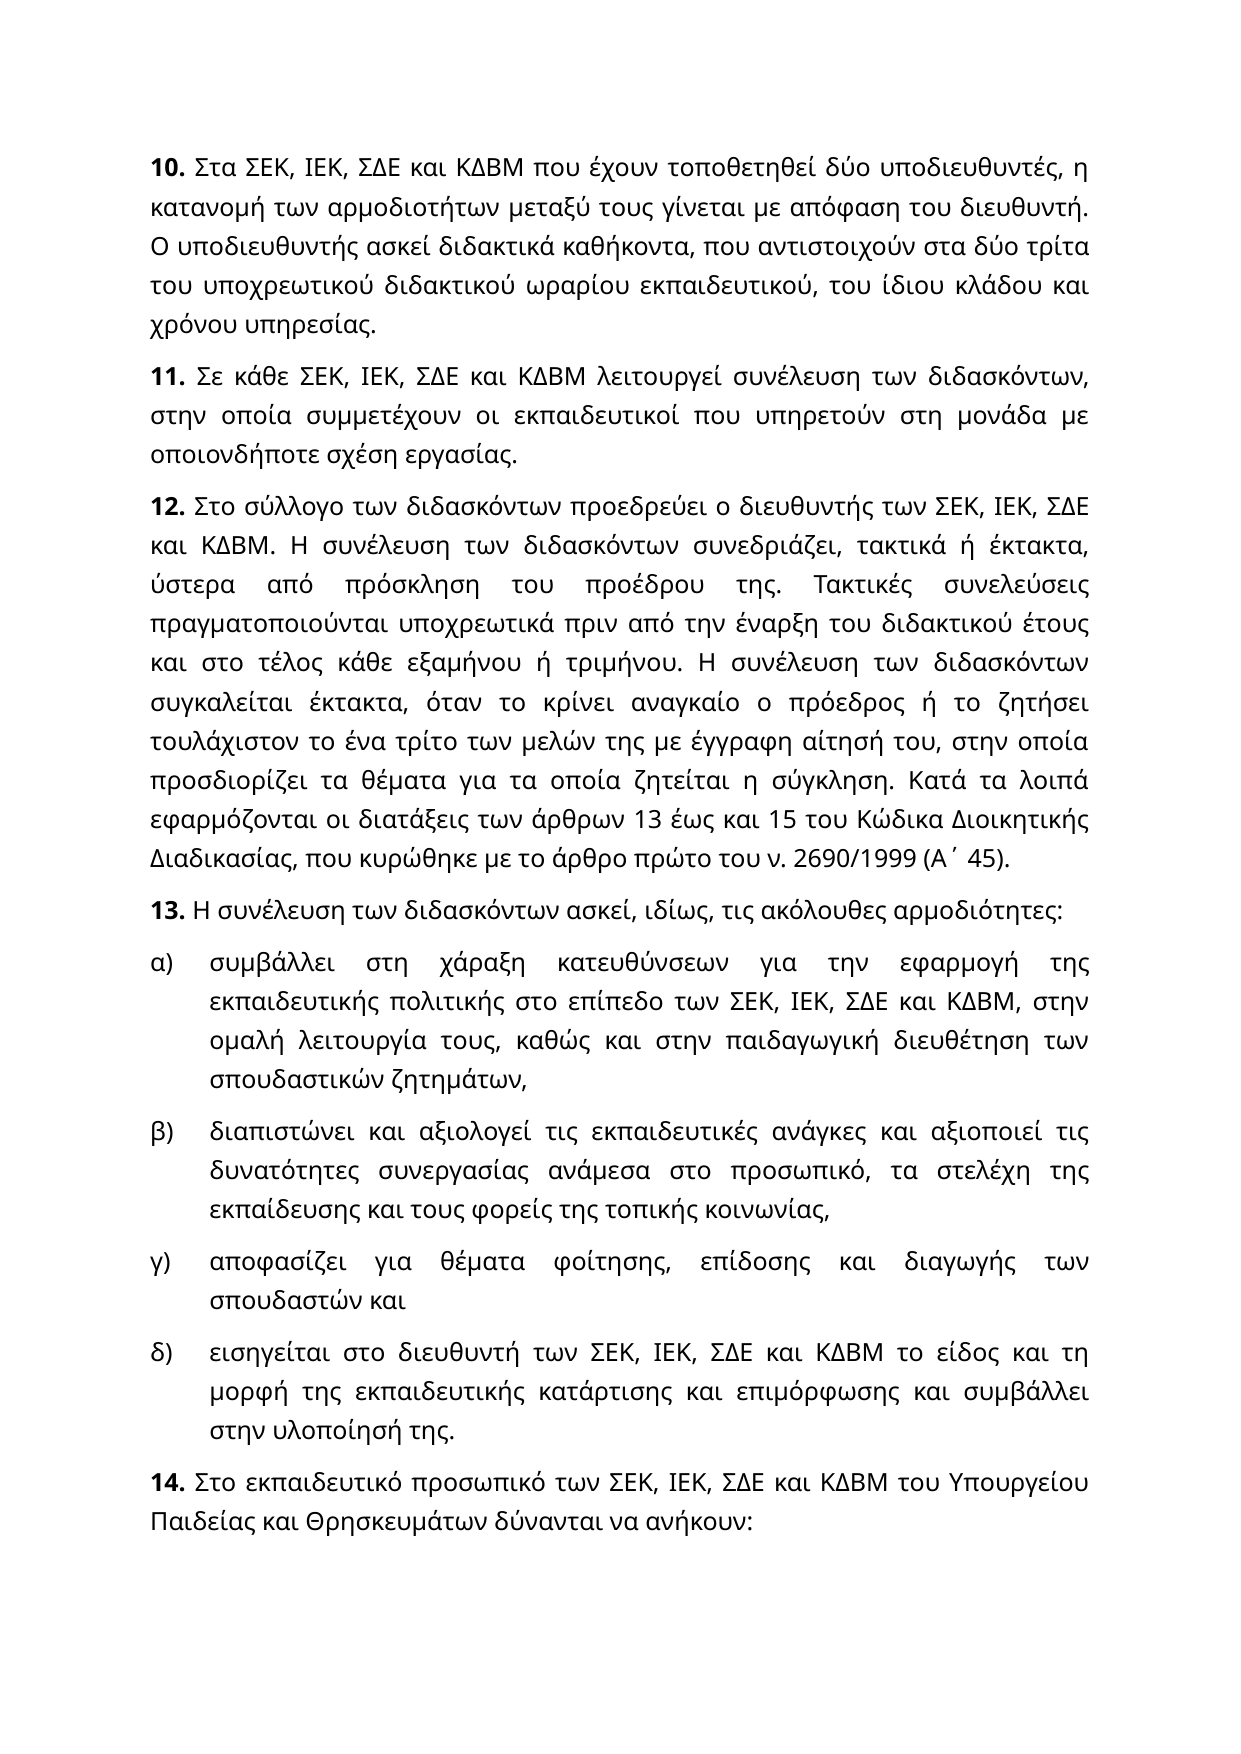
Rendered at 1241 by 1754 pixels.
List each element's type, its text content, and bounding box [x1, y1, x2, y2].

list β) διαπιστώνει και αξιολογεί τις εκπαιδευτικές ανάγκες και αξιοποιεί τις δυνατότητες συνεργασίας ανάμεσα στο προσωπικό, τα στελέχη της εκπαίδευσης και τους φορείς της τοπικής κοινωνίας, [150, 1113, 1090, 1226]
list δ) εισηγείται στο διευθυντή των ΣΕΚ, ΙΕΚ, ΣΔΕ και ΚΔΒΜ το είδος και τη μορφή της εκπαιδευτικής κατάρτισης και επιμόρφωσης και συμβάλλει στην υλοποίησή της. [150, 1334, 1090, 1447]
list α) συμβάλλει στη χάραξη κατευθύνσεων για την εφαρμογή της εκπαιδευτικής πολιτικής στο επίπεδο των ΣΕΚ, ΙΕΚ, ΣΔΕ και ΚΔΒΜ, στην ομαλή λειτουργία τους, καθώς και στην παιδαγωγική διευθέτηση των σπουδαστικών ζητημάτων, [150, 944, 1090, 1096]
text 13. Η συνέλευση των διδασκόντων ασκεί, ιδίως, τις ακόλουθες αρμοδιότητες: [150, 892, 1090, 927]
text 11. Σε κάθε ΣΕΚ, ΙΕΚ, ΣΔΕ και ΚΔΒΜ λειτουργεί συνέλευση των διδασκόντων, στην οποία συμμετέχουν οι εκπαιδευτικοί που υπηρετούν στη μονάδα με οποιονδήποτε σχέση εργασίας. [150, 358, 1090, 471]
text 10. Στα ΣΕΚ, ΙΕΚ, ΣΔΕ και ΚΔΒΜ που έχουν τοποθετηθεί δύο υποδιευθυντές, η κατανομή των αρμοδιοτήτων μεταξύ τους γίνεται με απόφαση του διευθυντή. Ο υποδιευθυντής ασκεί διδακτικά καθήκοντα, που αντιστοιχούν στα δύο τρίτα του υποχρεωτικού διδακτικού ωραρίου εκπαιδευτικού, του ίδιου κλάδου και χρόνου υπηρεσίας. [150, 150, 1090, 341]
text 12. Στο σύλλογο των διδασκόντων προεδρεύει ο διευθυντής των ΣΕΚ, ΙΕΚ, ΣΔΕ και ΚΔΒΜ. Η συνέλευση των διδασκόντων συνεδριάζει, τακτικά ή έκτακτα, ύστερα από πρόσκληση του προέδρου της. Τακτικές συνελεύσεις πραγματοποιούνται υποχρεωτικά πριν από την έναρξη του διδακτικού έτους και στο τέλος κάθε εξαμήνου ή τριμήνου. Η συνέλευση των διδασκόντων συγκαλείται έκτακτα, όταν το κρίνει αναγκαίο ο πρόεδρος ή το ζητήσει τουλάχιστον το ένα τρίτο των μελών της με έγγραφη αίτησή του, στην οποία προσδιορίζει τα θέματα για τα οποία ζητείται η σύγκληση. Κατά τα λοιπά εφαρμόζονται οι διατάξεις των άρθρων 13 έως και 15 του Κώδικα Διοικητικής Διαδικασίας, που κυρώθηκε με το άρθρο πρώτο του ν. 2690/1999 (Α΄ 45). [150, 488, 1090, 875]
text 14. Στο εκπαιδευτικό προσωπικό των ΣΕΚ, ΙΕΚ, ΣΔΕ και ΚΔΒΜ του Υπουργείου Παιδείας και Θρησκευμάτων δύνανται να ανήκουν: [150, 1464, 1090, 1537]
list γ) αποφασίζει για θέματα φοίτησης, επίδοσης και διαγωγής των σπουδαστών και [150, 1243, 1090, 1317]
